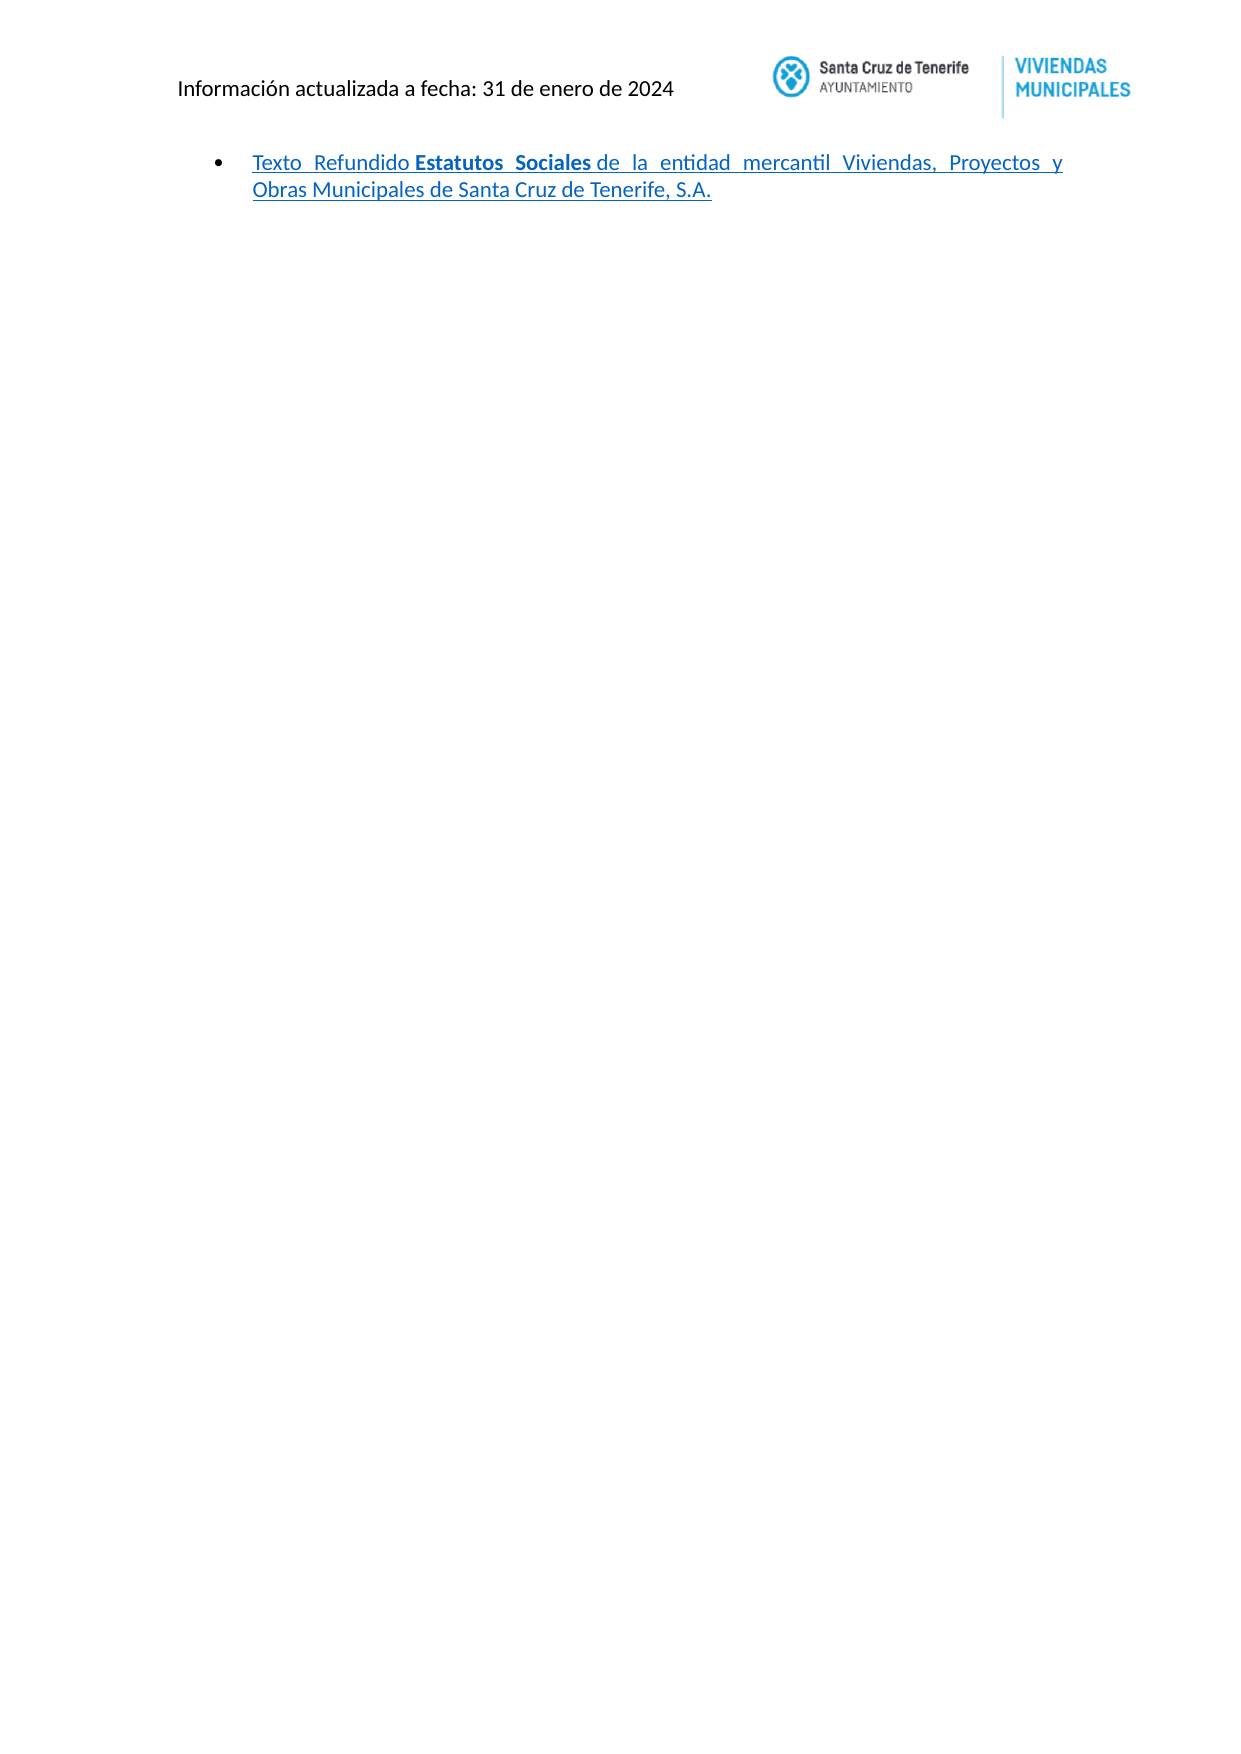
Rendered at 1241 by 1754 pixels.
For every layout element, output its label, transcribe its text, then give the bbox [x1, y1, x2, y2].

list Texto Refundido Estatutos Sociales de la entidad mercantil Viviendas, Proyectos y Obras Municipales de Santa Cruz de Tenerife, S.A. [215, 148, 1063, 204]
